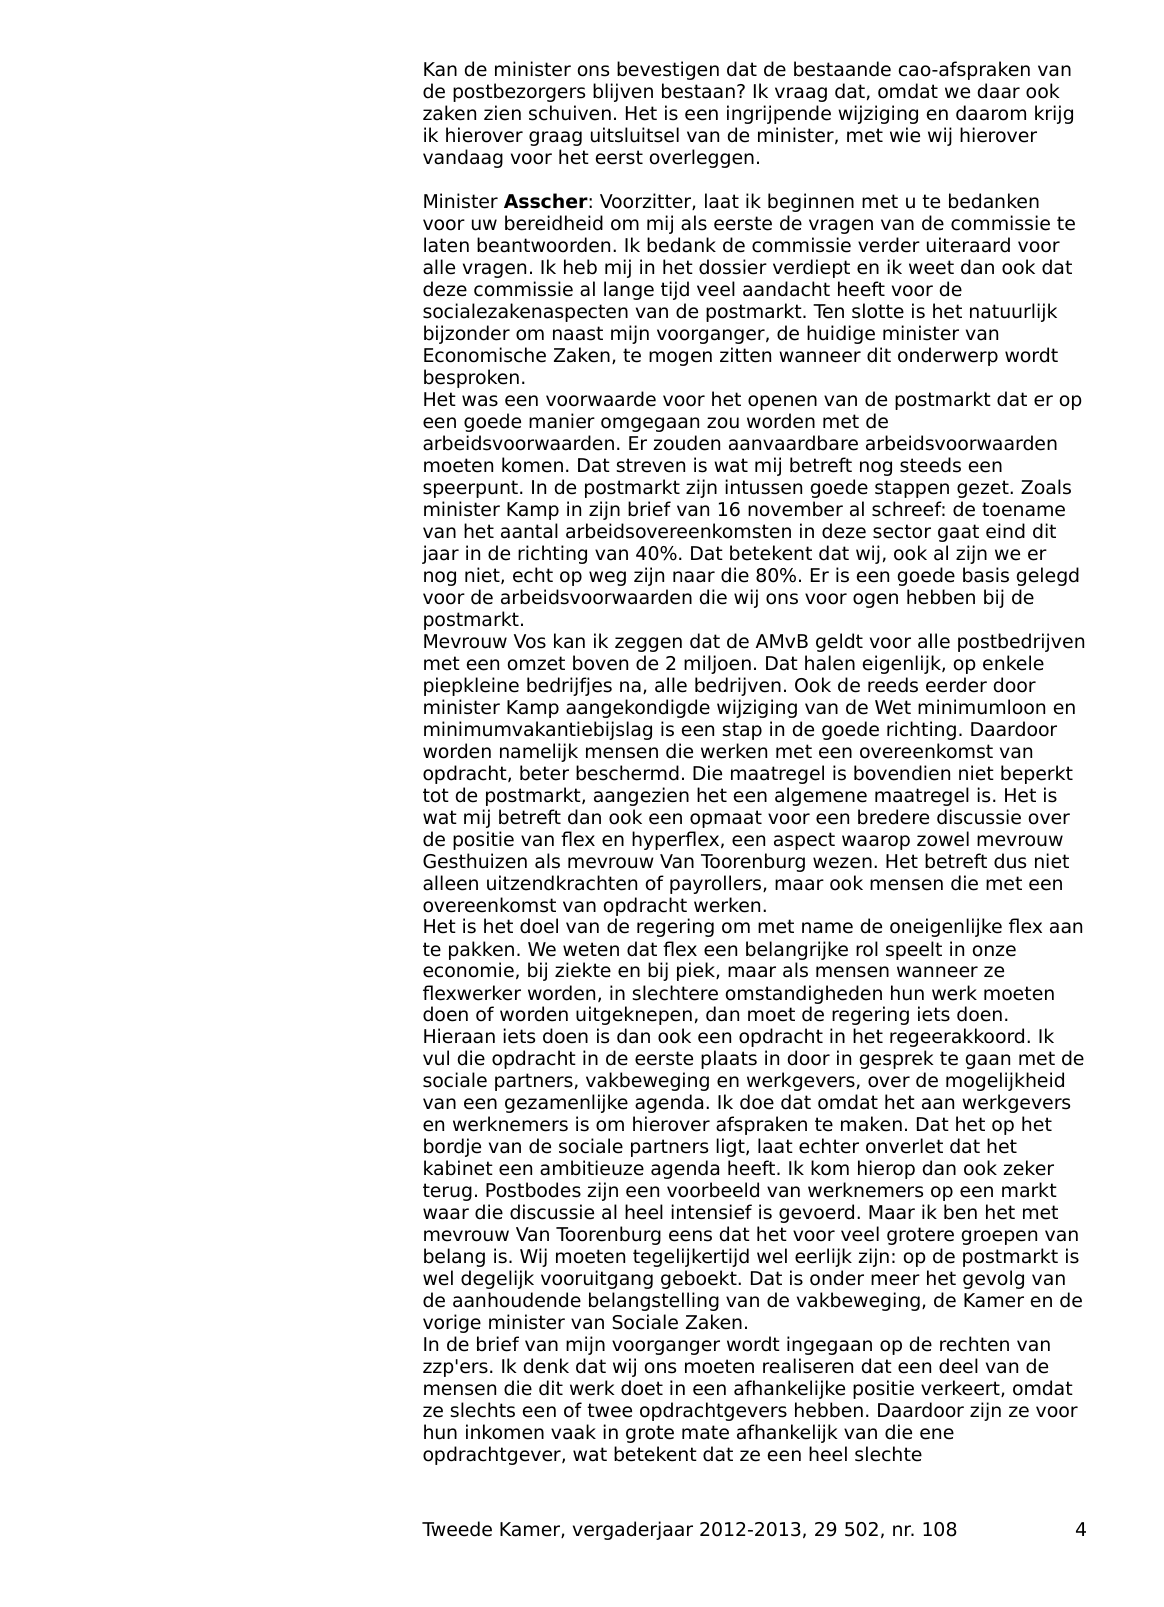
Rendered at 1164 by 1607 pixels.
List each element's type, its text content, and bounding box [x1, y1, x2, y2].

text Het is het doel van de regering om met name de oneigenlijke flex aan te pakken. We weten dat flex een belangrijke rol speelt in onze economie, bij ziekte en bij piek, maar als mensen wanneer ze flexwerker worden, in slechtere omstandigheden hun werk moeten doen of worden uitgeknepen, dan moet de regering iets doen. Hieraan iets doen is dan ook een opdracht in het regeerakkoord. Ik vul die opdracht in de eerste plaats in door in gesprek te gaan met de sociale partners, vakbeweging en werkgevers, over de mogelijkheid van een gezamenlijke agenda. Ik doe dat omdat het aan werkgevers en werknemers is om hierover afspraken te maken. Dat het op het bordje van de sociale partners ligt, laat echter onverlet dat het kabinet een ambitieuze agenda heeft. Ik kom hierop dan ook zeker terug. Postbodes zijn een voorbeeld van werknemers op een markt waar die discussie al heel intensief is gevoerd. Maar ik ben het met mevrouw Van Toorenburg eens dat het voor veel grotere groepen van belang is. Wij moeten tegelijkertijd wel eerlijk zijn: op de postmarkt is wel degelijk vooruitgang geboekt. Dat is onder meer het gevolg van de aanhoudende belangstelling van de vakbeweging, de Kamer en de vorige minister van Sociale Zaken. [422, 916, 1087, 1334]
text In de brief van mijn voorganger wordt ingegaan op de rechten van zzp'ers. Ik denk dat wij ons moeten realiseren dat een deel van de mensen die dit werk doet in een afhankelijke positie verkeert, omdat ze slechts een of twee opdrachtgevers hebben. Daardoor zijn ze voor hun inkomen vaak in grote mate afhankelijk van die ene opdrachtgever, wat betekent dat ze een heel slechte [422, 1334, 1087, 1466]
text Het was een voorwaarde voor het openen van de postmarkt dat er op een goede manier omgegaan zou worden met de arbeidsvoorwaarden. Er zouden aanvaardbare arbeidsvoorwaarden moeten komen. Dat streven is wat mij betreft nog steeds een speerpunt. In de postmarkt zijn intussen goede stappen gezet. Zoals minister Kamp in zijn brief van 16 november al schreef: de toename van het aantal arbeidsovereenkomsten in deze sector gaat eind dit jaar in de richting van 40%. Dat betekent dat wij, ook al zijn we er nog niet, echt op weg zijn naar die 80%. Er is een goede basis gelegd voor de arbeidsvoorwaarden die wij ons voor ogen hebben bij de postmarkt. [422, 389, 1087, 631]
text Mevrouw Vos kan ik zeggen dat de AMvB geldt voor alle postbedrijven met een omzet boven de 2 miljoen. Dat halen eigenlijk, op enkele piepkleine bedrijfjes na, alle bedrijven. Ook de reeds eerder door minister Kamp aangekondigde wijziging van de Wet minimumloon en minimumvakantiebijslag is een stap in de goede richting. Daardoor worden namelijk mensen die werken met een overeenkomst van opdracht, beter beschermd. Die maatregel is bovendien niet beperkt tot de postmarkt, aangezien het een algemene maatregel is. Het is wat mij betreft dan ook een opmaat voor een bredere discussie over de positie van flex en hyperflex, een aspect waarop zowel mevrouw Gesthuizen als mevrouw Van Toorenburg wezen. Het betreft dus niet alleen uitzendkrachten of payrollers, maar ook mensen die met een overeenkomst van opdracht werken. [422, 631, 1087, 916]
text Minister Asscher: Voorzitter, laat ik beginnen met u te bedanken voor uw bereidheid om mij als eerste de vragen van de commissie te laten beantwoorden. Ik bedank de commissie verder uiteraard voor alle vragen. Ik heb mij in het dossier verdiept en ik weet dan ook dat deze commissie al lange tijd veel aandacht heeft voor de socialezakenaspecten van de postmarkt. Ten slotte is het natuurlijk bijzonder om naast mijn voorganger, de huidige minister van Economische Zaken, te mogen zitten wanneer dit onderwerp wordt besproken. [422, 191, 1087, 389]
text Kan de minister ons bevestigen dat de bestaande cao-afspraken van de postbezorgers blijven bestaan? Ik vraag dat, omdat we daar ook zaken zien schuiven. Het is een ingrijpende wijziging en daarom krijg ik hierover graag uitsluitsel van de minister, met wie wij hierover vandaag voor het eerst overleggen. [422, 59, 1087, 169]
